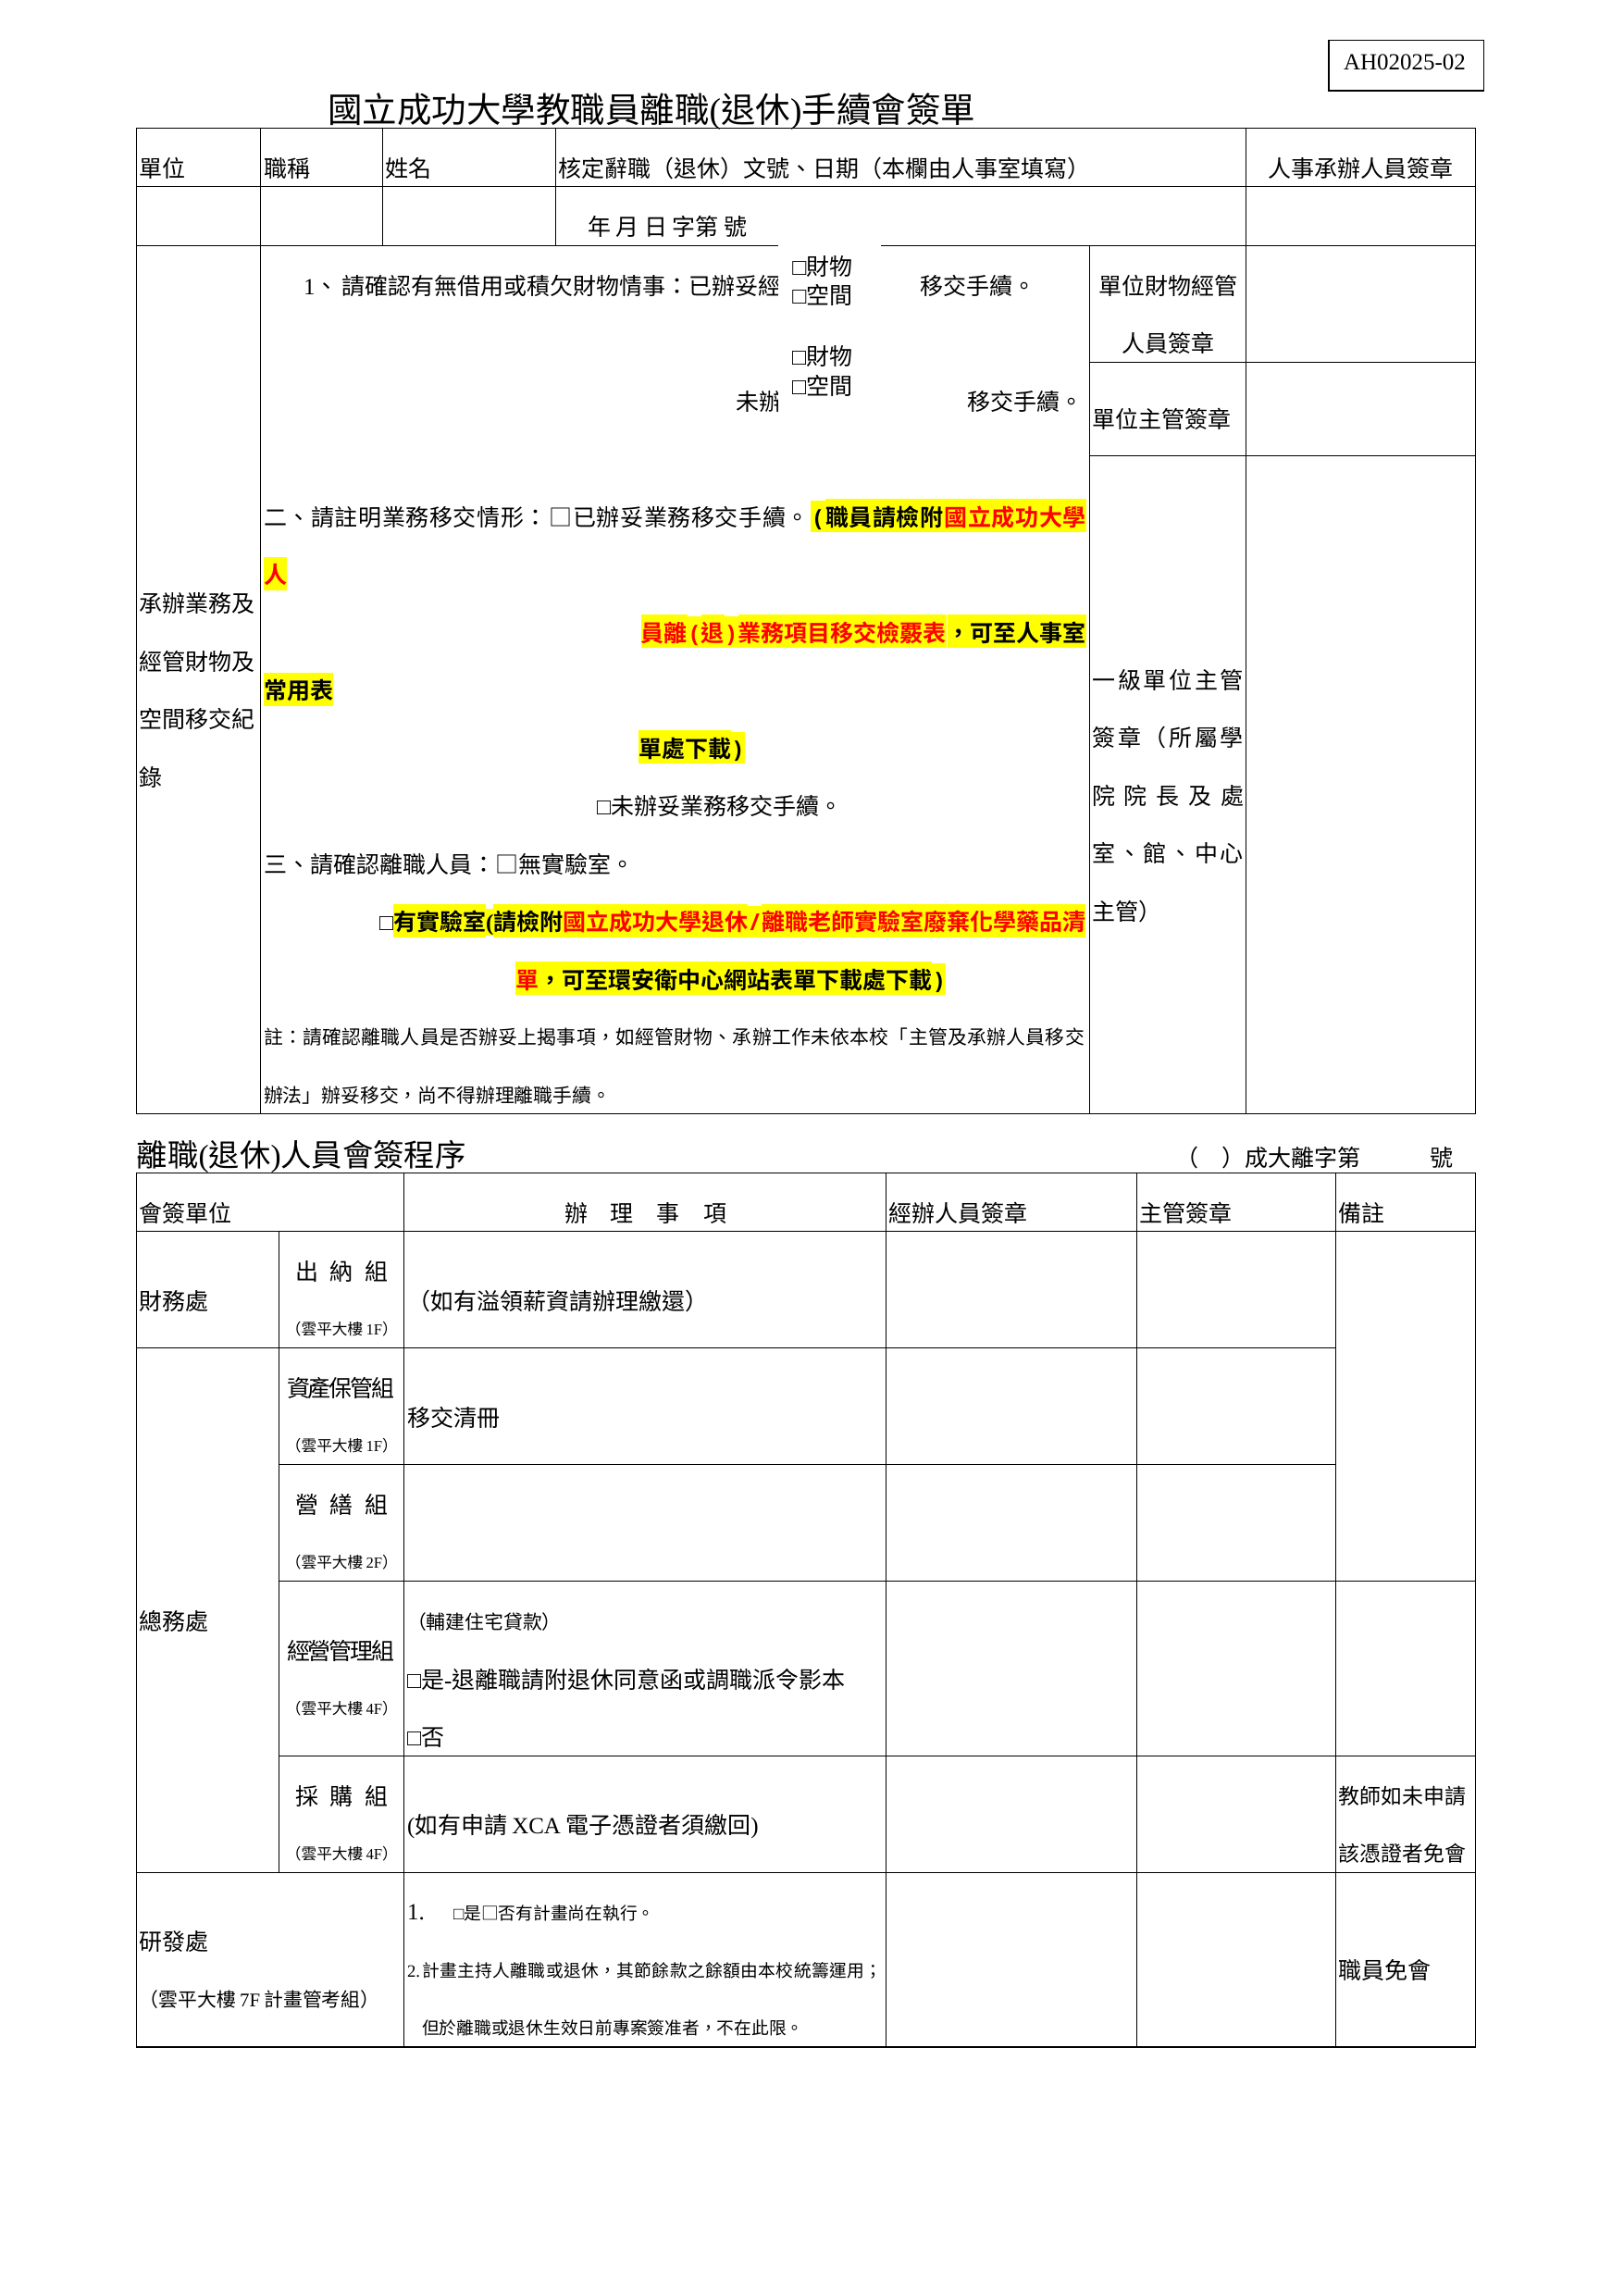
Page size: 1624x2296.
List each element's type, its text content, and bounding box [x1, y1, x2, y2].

table_cell 單位財物經管人員簽章 [1090, 246, 1246, 362]
table_header 備註 [1336, 1173, 1475, 1231]
table_cell 年 月 日 字第 號 [556, 187, 1246, 244]
table_cell [1137, 1582, 1335, 1756]
table_cell 教師如未申請該憑證者免會 [1336, 1756, 1475, 1872]
text AH02025-02 [1344, 48, 1469, 75]
table_cell 總務處 [137, 1348, 279, 1872]
table_cell [886, 1582, 1136, 1756]
table_cell [886, 1232, 1136, 1347]
table_cell 請確認有無借用或積欠財物情事：已辦妥經管 移交手續。 未辦妥經管 移交手續。 二、請註明業務移交情形：□已辦妥業務移交手續。(職員請檢附國立成功大學人 員離(退)業務項目移交檢覈表，可至人事室常用表 單處下載) □未辦妥業務移交手續。 三、請確認離職人員：□無實驗室。 □有實驗室(請檢附國立成功大學退休/離職老師實驗室廢棄化學藥品清單，可至環安衛中心網站表單下載處下載) 註：請確認離職人員是否辦妥上揭事項，如經管財物、承辦工作未依本校「主管及承辦人員移交辦法」辦妥移交，尚不得辦理離職手續。 [261, 245, 1089, 1113]
table_cell [383, 187, 555, 244]
table_cell 承辦業務及經管財物及空間移交紀錄 [137, 246, 260, 1113]
table_cell [137, 187, 260, 244]
table_header 主管簽章 [1137, 1173, 1335, 1231]
table_cell [1137, 1348, 1335, 1464]
table_cell [1246, 363, 1475, 455]
text [1330, 41, 1483, 90]
table_cell [886, 1873, 1136, 2046]
table_cell □是□否有計畫尚在執行。 計畫主持人離職或退休，其節餘款之餘額由本校統籌運用；但於離職或退休生效日前專案簽准者，不在此限。 [404, 1873, 886, 2046]
table_cell [1137, 1232, 1335, 1347]
table_cell [886, 1756, 1136, 1872]
table_cell [1246, 187, 1475, 244]
table_cell (如有申請XCA電子憑證者須繳回) [404, 1756, 886, 1872]
table_header 經辦人員簽章 [886, 1173, 1136, 1231]
table_cell [1336, 1232, 1475, 1581]
table_cell （輔建住宅貸款） □是-退離職請附退休同意函或調職派令影本 □否 [404, 1582, 886, 1756]
table_cell [404, 1465, 886, 1581]
table_cell 經營管理組 （雲平大樓4F） [279, 1582, 403, 1756]
table_cell [1246, 246, 1475, 362]
table_cell 移交清冊 [404, 1348, 886, 1464]
table_cell （如有溢領薪資請辦理繳還） [404, 1232, 886, 1347]
table_header 辦理事項 [404, 1173, 886, 1231]
table_header 核定辭職（退休）文號、日期（本欄由人事室填寫） [556, 129, 1246, 186]
table_cell 財務處 [137, 1232, 279, 1347]
table_cell [886, 1348, 1136, 1464]
table_cell [261, 187, 382, 244]
table_cell 職員免會 [1336, 1873, 1475, 2046]
table_cell [1137, 1873, 1335, 2046]
table_cell 單位主管簽章 [1090, 363, 1246, 455]
table_header 單位 [137, 129, 260, 186]
table_header 人事承辦人員簽章 [1246, 129, 1475, 186]
table_cell [1336, 1582, 1475, 1756]
text 離職(退休)人員會簽程序 （ ）成大離字第 號 [137, 1114, 1486, 1173]
table_cell [886, 1465, 1136, 1581]
table_cell [1137, 1465, 1335, 1581]
table_cell [1137, 1756, 1335, 1872]
table_cell [1246, 456, 1475, 1113]
table_cell 採 購 組 （雲平大樓4F） [279, 1756, 403, 1872]
table_header 會簽單位 [137, 1173, 403, 1231]
text 國立成功大學教職員離職(退休)手續會簽單 [328, 69, 1265, 127]
table_header 姓名 [383, 129, 555, 186]
table_cell 一級單位主管簽章（所屬學院院長及處室、館、中心主管） [1090, 456, 1246, 1113]
table_header 職稱 [261, 129, 382, 186]
table_cell 研發處 （雲平大樓7F計畫管考組） [137, 1873, 403, 2046]
table_cell 資產保管組（雲平大樓1F） [279, 1348, 403, 1464]
table_cell 營 繕 組 （雲平大樓2F） [279, 1465, 403, 1581]
table_cell 出 納 組 （雲平大樓1F） [279, 1232, 403, 1347]
